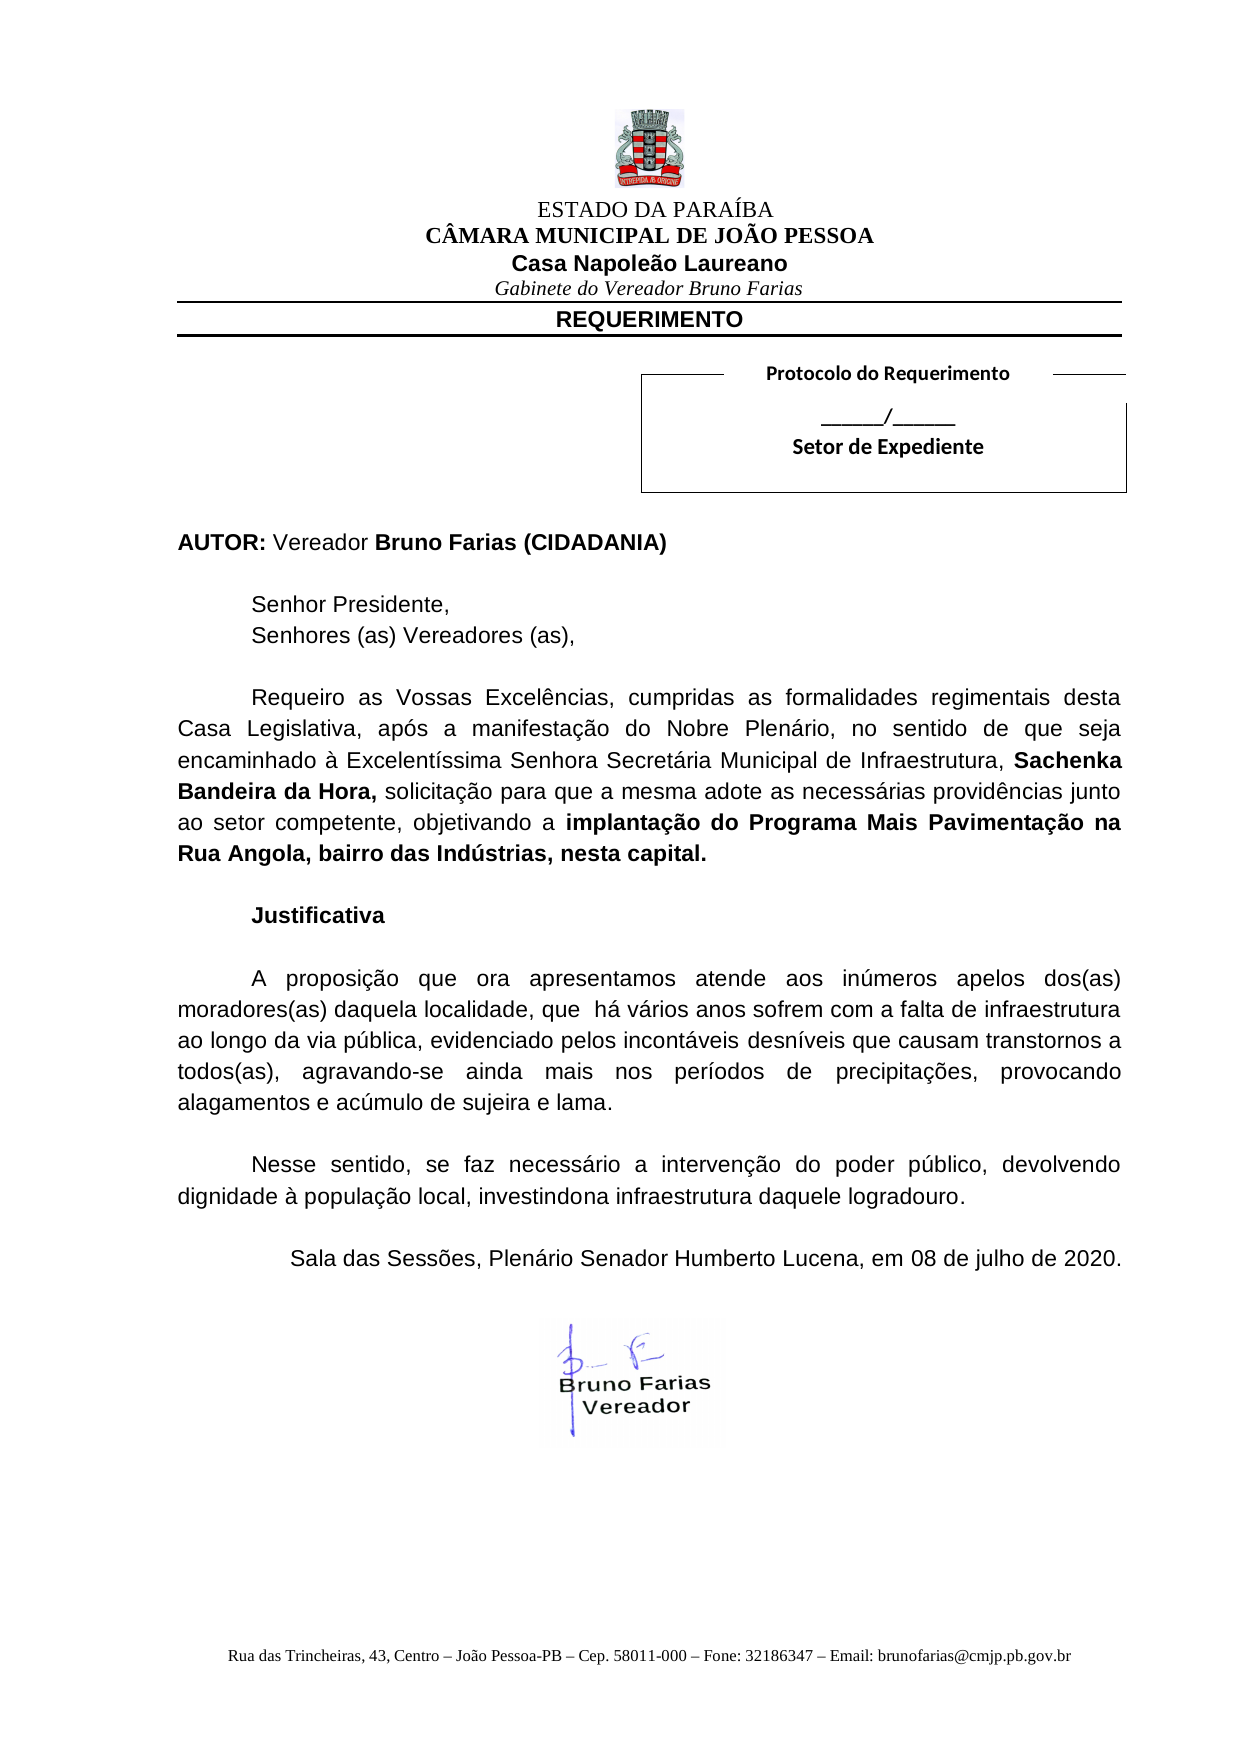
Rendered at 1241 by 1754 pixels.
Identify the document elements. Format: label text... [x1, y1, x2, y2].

text Nesse sentido, se faz necessário a intervenção do poder público, devolvendo dignidade à população local, investindona infraestrutura daquele logradouro. [177, 1151, 1122, 1209]
table_cell [724, 461, 1053, 492]
text A proposição que ora apresentamos atende aos inúmeros apelos dos(as) moradores(as) daquela localidade, que há vários anos sofrem com a falta de infraestrutura ao longo da via pública, evidenciado pelos incontáveis desníveis que causam transtornos a todos(as), agravando-se ainda mais nos períodos de precipitações, provocando alagamentos e acúmulo de sujeira e lama. [177, 964, 1122, 1116]
table_cell [1053, 374, 1127, 403]
table_cell ______/______ [724, 403, 1053, 432]
table_cell [642, 403, 723, 432]
text AUTOR: Vereador Bruno Farias (CIDADANIA) [177, 528, 1122, 555]
table_cell [1053, 461, 1126, 492]
picture [538, 1318, 727, 1448]
text Justificativa [177, 902, 1122, 929]
text Senhores (as) Vereadores (as), [177, 621, 1122, 648]
table_cell [642, 432, 723, 461]
table_cell [642, 375, 723, 403]
text Sala das Sessões, Plenário Senador Humberto Lucena, em 08 de julho de 2020. [177, 1244, 1122, 1271]
table_cell [1053, 403, 1126, 432]
table_cell Setor de Expediente [724, 432, 1053, 461]
table_cell [642, 461, 723, 492]
table_cell [1053, 432, 1126, 461]
table_header [641, 343, 723, 374]
table_header Protocolo do Requerimento [724, 343, 1053, 403]
text Senhor Presidente, [177, 590, 1122, 617]
text REQUERIMENTO [177, 303, 1122, 334]
table_header [1053, 343, 1127, 374]
text Requeiro as Vossas Excelências, cumpridas as formalidades regimentais desta Casa Legislativa, após a manifestação do Nobre Plenário, no sentido de que seja encaminhado à Excelentíssima Senhora Secretária Municipal de Infraestrutura, Sachenka Bandeira da Hora, solicitação para que a mesma adote as necessárias providências junto ao setor competente, objetivando a implantação do Programa Mais Pavimentação na Rua Angola, bairro das Indústrias, nesta capital. [177, 684, 1122, 866]
